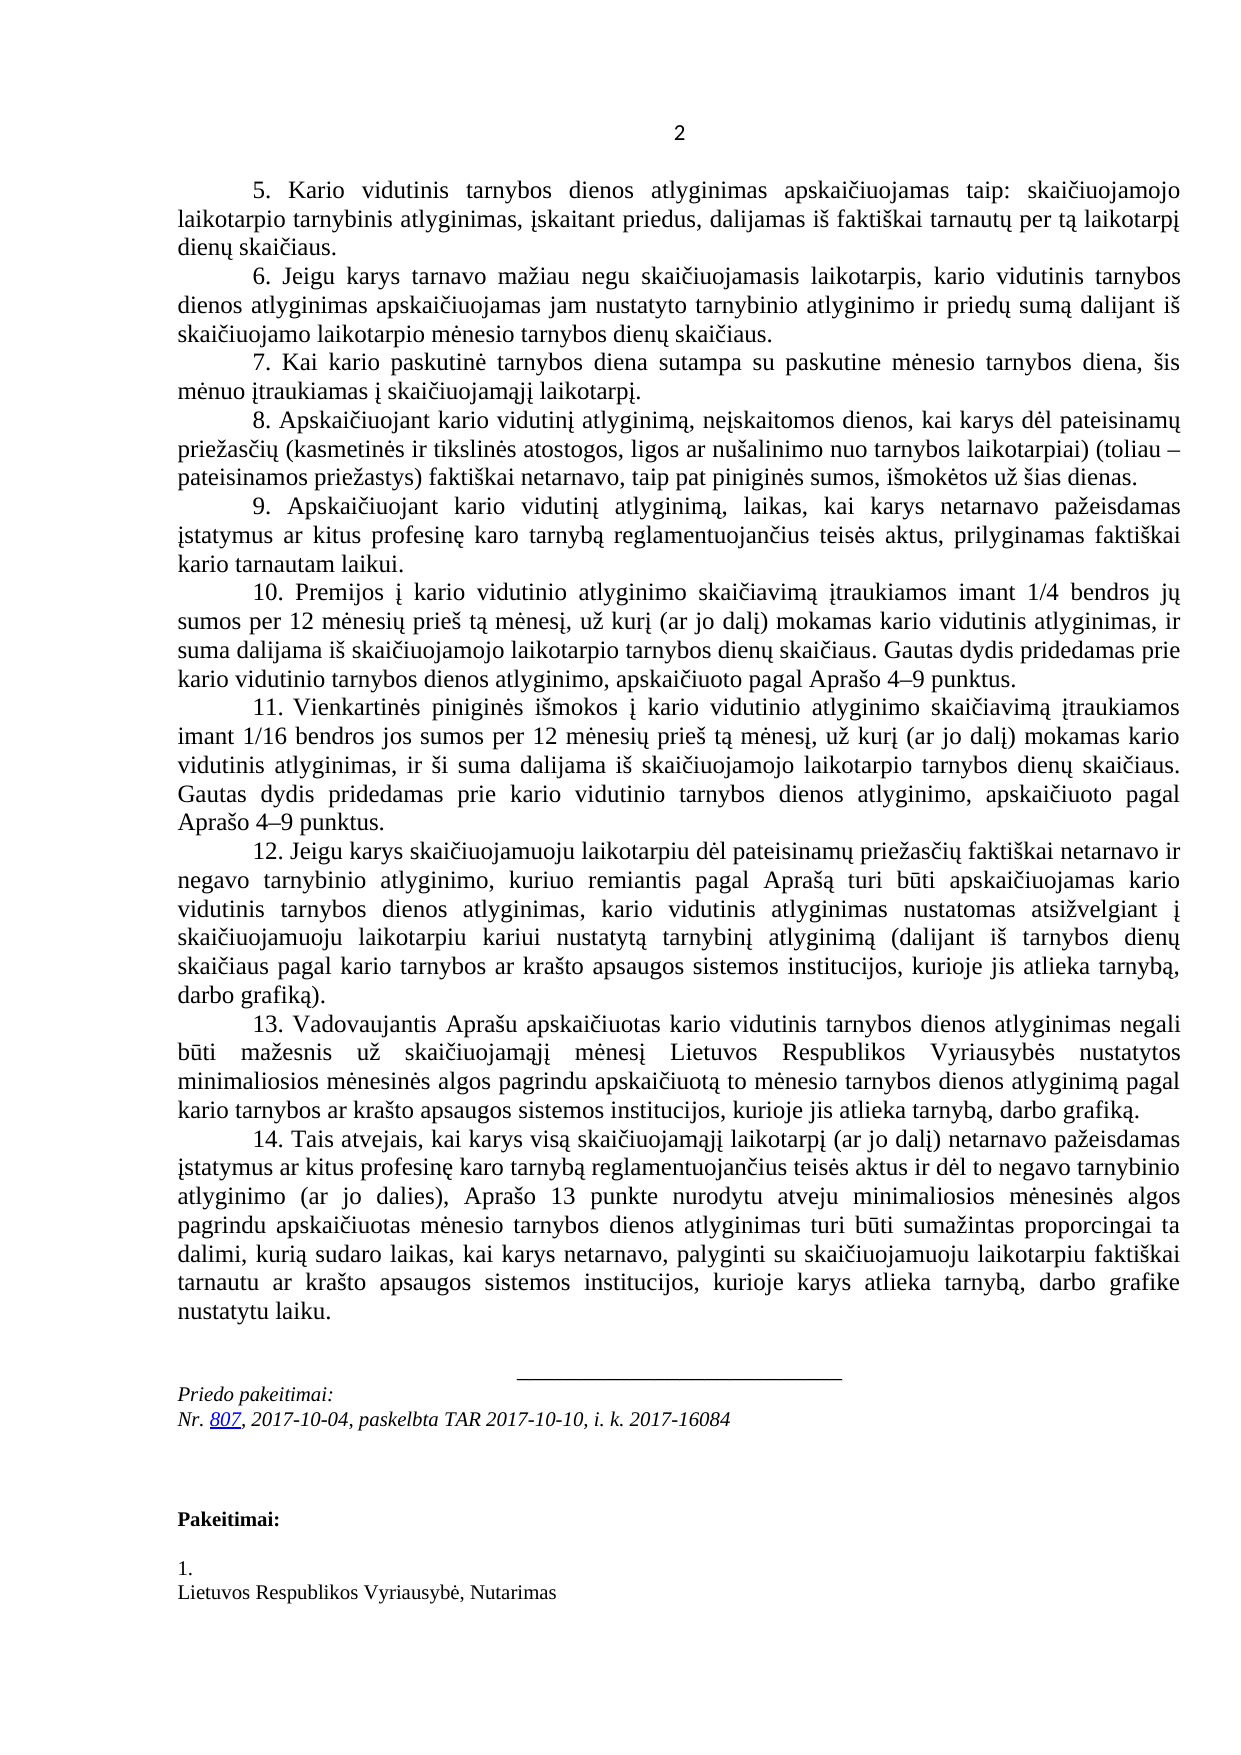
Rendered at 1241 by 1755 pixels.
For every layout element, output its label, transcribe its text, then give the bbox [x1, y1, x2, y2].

text 13. Vadovaujantis Aprašu apskaičiuotas kario vidutinis tarnybos dienos atlyginimas negali būti mažesnis už skaičiuojamąjį mėnesį Lietuvos Respublikos Vyriausybės nustatytos minimaliosios mėnesinės algos pagrindu apskaičiuotą to mėnesio tarnybos dienos atlyginimą pagal kario tarnybos ar krašto apsaugos sistemos institucijos, kurioje jis atlieka tarnybą, darbo grafiką. [177, 1009, 1181, 1124]
text Nr. 807, 2017-10-04, paskelbta TAR 2017-10-10, i. k. 2017-16084 [177, 1406, 1181, 1431]
text 8. Apskaičiuojant kario vidutinį atlyginimą, neįskaitomos dienos, kai karys dėl pateisinamų priežasčių (kasmetinės ir tikslinės atostogos, ligos ar nušalinimo nuo tarnybos laikotarpiai) (toliau – pateisinamos priežastys) faktiškai netarnavo, taip pat piniginės sumos, išmokėtos už šias dienas. [177, 405, 1181, 491]
text Priedo pakeitimai: [177, 1382, 1181, 1406]
text 12. Jeigu karys skaičiuojamuoju laikotarpiu dėl pateisinamų priežasčių faktiškai netarnavo ir negavo tarnybinio atlyginimo, kuriuo remiantis pagal Aprašą turi būti apskaičiuojamas kario vidutinis tarnybos dienos atlyginimas, kario vidutinis atlyginimas nustatomas atsižvelgiant į skaičiuojamuoju laikotarpiu kariui nustatytą tarnybinį atlyginimą (dalijant iš tarnybos dienų skaičiaus pagal kario tarnybos ar krašto apsaugos sistemos institucijos, kurioje jis atlieka tarnybą, darbo grafiką). [177, 836, 1181, 1009]
text __________________________ [177, 1354, 1181, 1382]
text 14. Tais atvejais, kai karys visą skaičiuojamąjį laikotarpį (ar jo dalį) netarnavo pažeisdamas įstatymus ar kitus profesinę karo tarnybą reglamentuojančius teisės aktus ir dėl to negavo tarnybinio atlyginimo (ar jo dalies), Aprašo 13 punkte nurodytu atveju minimaliosios mėnesinės algos pagrindu apskaičiuotas mėnesio tarnybos dienos atlyginimas turi būti sumažintas proporcingai ta dalimi, kurią sudaro laikas, kai karys netarnavo, palyginti su skaičiuojamuoju laikotarpiu faktiškai tarnautu ar krašto apsaugos sistemos institucijos, kurioje karys atlieka tarnybą, darbo grafike nustatytu laiku. [177, 1124, 1181, 1325]
text Pakeitimai: [177, 1507, 1181, 1531]
text 5. Kario vidutinis tarnybos dienos atlyginimas apskaičiuojamas taip: skaičiuojamojo laikotarpio tarnybinis atlyginimas, įskaitant priedus, dalijamas iš faktiškai tarnautų per tą laikotarpį dienų skaičiaus. [177, 175, 1181, 261]
text 11. Vienkartinės piniginės išmokos į kario vidutinio atlyginimo skaičiavimą įtraukiamos imant 1/16 bendros jos sumos per 12 mėnesių prieš tą mėnesį, už kurį (ar jo dalį) mokamas kario vidutinis atlyginimas, ir ši suma dalijama iš skaičiuojamojo laikotarpio tarnybos dienų skaičiaus. Gautas dydis pridedamas prie kario vidutinio tarnybos dienos atlyginimo, apskaičiuoto pagal Aprašo 4–9 punktus. [177, 692, 1181, 836]
text 10. Premijos į kario vidutinio atlyginimo skaičiavimą įtraukiamos imant 1/4 bendros jų sumos per 12 mėnesių prieš tą mėnesį, už kurį (ar jo dalį) mokamas kario vidutinis atlyginimas, ir suma dalijama iš skaičiuojamojo laikotarpio tarnybos dienų skaičiaus. Gautas dydis pridedamas prie kario vidutinio tarnybos dienos atlyginimo, apskaičiuoto pagal Aprašo 4–9 punktus. [177, 577, 1181, 692]
text 9. Apskaičiuojant kario vidutinį atlyginimą, laikas, kai karys netarnavo pažeisdamas įstatymus ar kitus profesinę karo tarnybą reglamentuojančius teisės aktus, prilyginamas faktiškai kario tarnautam laikui. [177, 491, 1181, 577]
text 6. Jeigu karys tarnavo mažiau negu skaičiuojamasis laikotarpis, kario vidutinis tarnybos dienos atlyginimas apskaičiuojamas jam nustatyto tarnybinio atlyginimo ir priedų sumą dalijant iš skaičiuojamo laikotarpio mėnesio tarnybos dienų skaičiaus. [177, 261, 1181, 347]
text 1. [177, 1556, 1181, 1579]
text Lietuvos Respublikos Vyriausybė, Nutarimas [177, 1579, 1181, 1604]
text 7. Kai kario paskutinė tarnybos diena sutampa su paskutine mėnesio tarnybos diena, šis mėnuo įtraukiamas į skaičiuojamąjį laikotarpį. [177, 347, 1181, 405]
